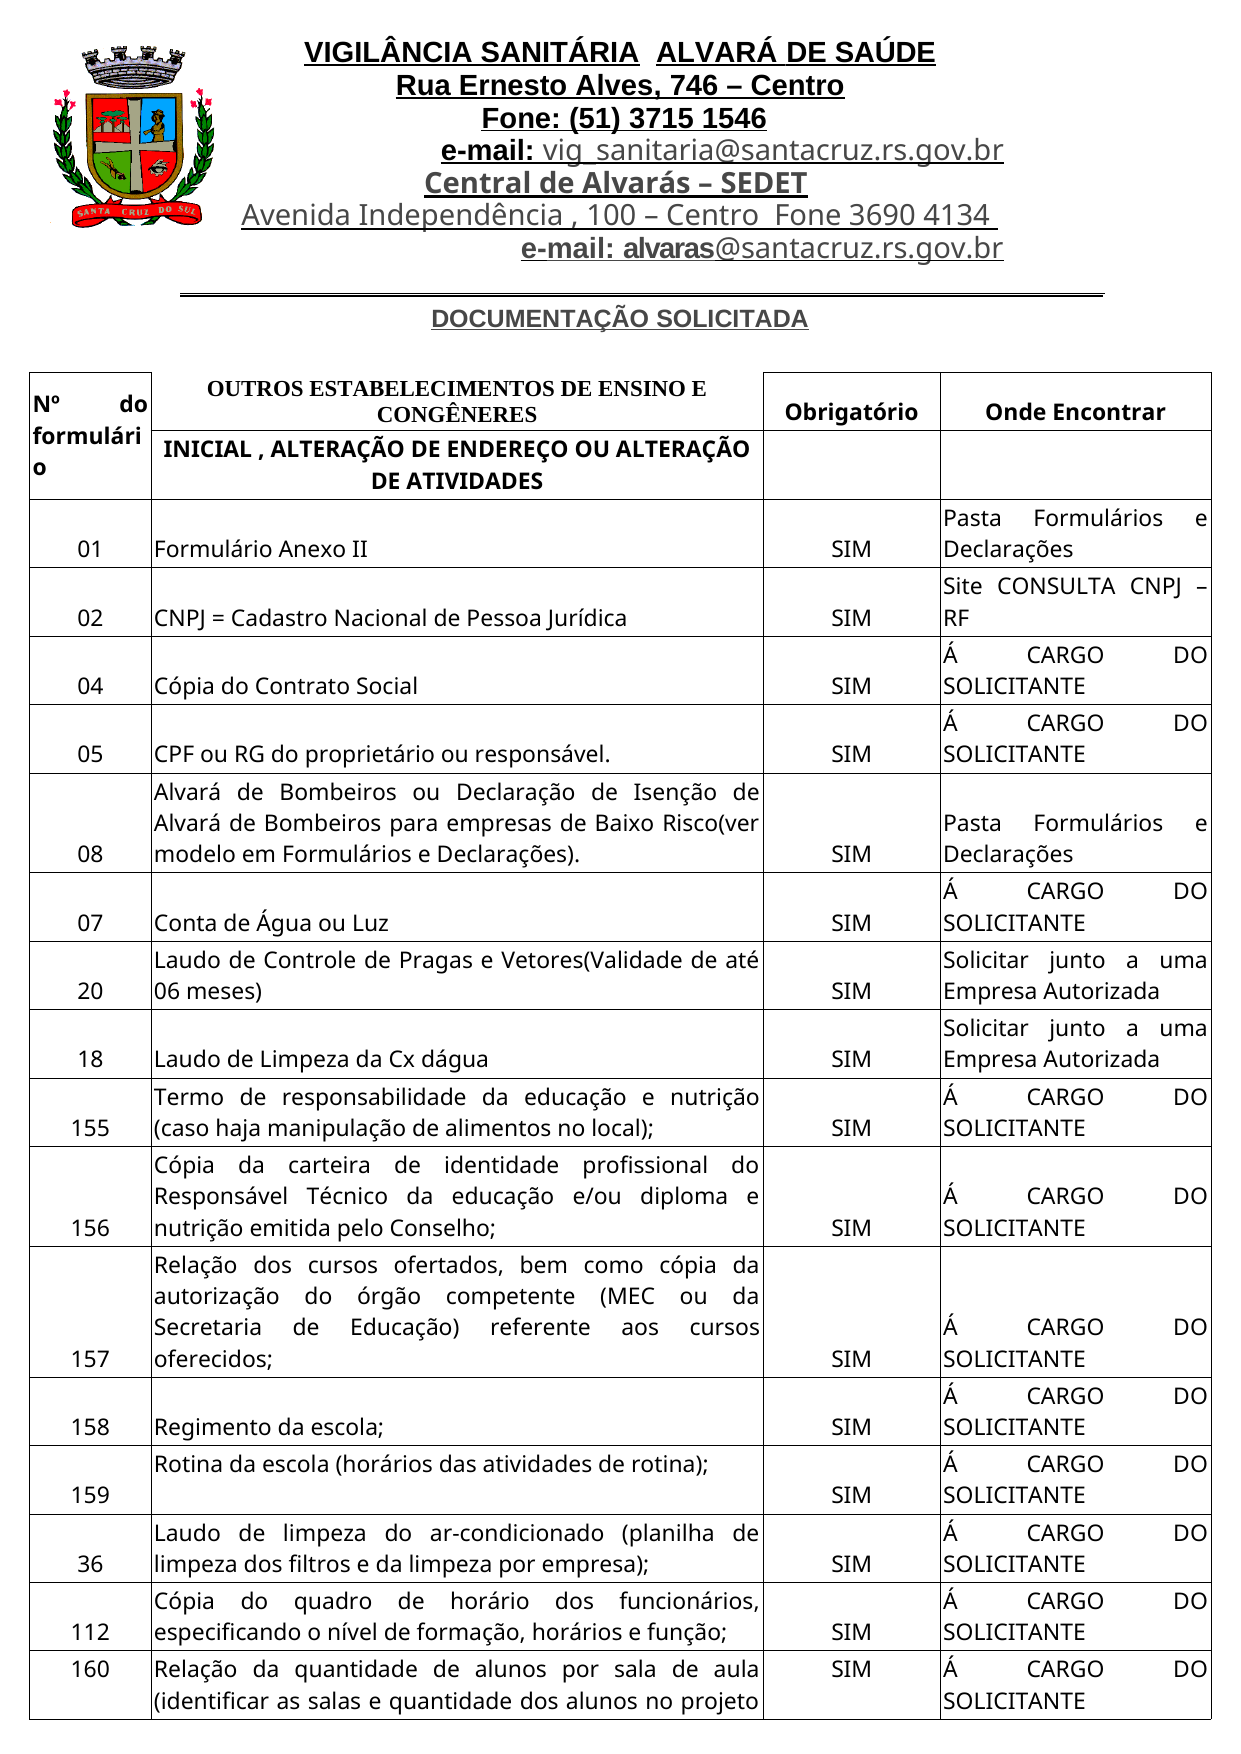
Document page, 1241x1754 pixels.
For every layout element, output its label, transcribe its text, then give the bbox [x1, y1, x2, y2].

table_cell SIM [764, 1651, 940, 1719]
table_cell Laudo de Limpeza da Cx dágua [152, 1010, 763, 1078]
text DOCUMENTAÇÃO SOLICITADA [285, 272, 955, 333]
table_cell SIM [764, 774, 940, 872]
table_cell Laudo de limpeza do ar-condicionado (planilha de limpeza dos filtros e da limpeza por empresa); [152, 1515, 763, 1582]
table_cell 159 [30, 1446, 151, 1513]
table_cell SIM [764, 500, 940, 567]
table_cell Cópia da carteira de identidade profissional do Responsável Técnico da educação e/ou diploma e nutrição emitida pelo Conselho; [152, 1147, 763, 1246]
table_cell Cópia do quadro de horário dos funcionários, especificando o nível de formação, horários e função; [152, 1583, 763, 1650]
table_cell 07 [30, 873, 151, 941]
table_cell SIM [764, 705, 940, 773]
table_cell Á CARGO DO SOLICITANTE [941, 1147, 1211, 1246]
table_cell Laudo de Controle de Pragas e Vetores(Validade de até 06 meses) [152, 942, 763, 1009]
picture [50, 45, 215, 228]
table_cell SIM [764, 1515, 940, 1582]
table_cell 160 [30, 1651, 151, 1719]
table_cell SIM [764, 1010, 940, 1078]
table_cell Á CARGO DO SOLICITANTE [941, 1247, 1211, 1377]
text VIGILÂNCIA SANITÁRIA ALVARÁ DE SAÚDE [285, 37, 955, 69]
table_cell Á CARGO DO SOLICITANTE [941, 873, 1211, 941]
table_cell [764, 431, 940, 499]
text e-mail: alvaras@santacruz.rs.gov.br [29, 232, 1003, 265]
table_cell Pasta Formulários e Declarações [941, 774, 1211, 872]
table_header Onde Encontrar [941, 373, 1211, 430]
table_cell Á CARGO DO SOLICITANTE [941, 1651, 1211, 1719]
table_cell Á CARGO DO SOLICITANTE [941, 705, 1211, 773]
table_cell CNPJ = Cadastro Nacional de Pessoa Jurídica [152, 568, 763, 636]
table_cell Á CARGO DO SOLICITANTE [941, 1079, 1211, 1146]
table_cell SIM [764, 1378, 940, 1445]
table_cell Solicitar junto a uma Empresa Autorizada [941, 942, 1211, 1009]
table_cell 18 [30, 1010, 151, 1078]
table_cell Relação da quantidade de alunos por sala de aula (identificar as salas e quantidade dos alunos no projeto [152, 1651, 763, 1719]
table_cell SIM [764, 1583, 940, 1650]
table_cell 112 [30, 1583, 151, 1650]
table_cell Á CARGO DO SOLICITANTE [941, 1583, 1211, 1650]
table_header Obrigatório [764, 373, 940, 430]
table_cell INICIAL , ALTERAÇÃO DE ENDEREÇO OU ALTERAÇÃO DE ATIVIDADES [152, 431, 763, 499]
text Fone: (51) 3715 1546 [228, 102, 1012, 135]
text Rua Ernesto Alves, 746 – Centro [228, 69, 1012, 102]
table_cell 156 [30, 1147, 151, 1246]
table_cell Solicitar junto a uma Empresa Autorizada [941, 1010, 1211, 1078]
table_header Nº do formulário [30, 373, 151, 499]
table_cell 157 [30, 1247, 151, 1377]
table_cell Pasta Formulários e Declarações [941, 500, 1211, 567]
table_cell SIM [764, 1247, 940, 1377]
table_cell Á CARGO DO SOLICITANTE [941, 637, 1211, 704]
table_cell Á CARGO DO SOLICITANTE [941, 1378, 1211, 1445]
table_cell SIM [764, 1147, 940, 1246]
table_cell Rotina da escola (horários das atividades de rotina); [152, 1446, 763, 1513]
table_cell SIM [764, 637, 940, 704]
table_header OUTROS ESTABELECIMENTOS DE ENSINO E CONGÊNERES [152, 372, 763, 430]
table_cell Termo de responsabilidade da educação e nutrição (caso haja manipulação de alimentos no local); [152, 1079, 763, 1146]
table_cell Á CARGO DO SOLICITANTE [941, 1515, 1211, 1582]
table_cell SIM [764, 1446, 940, 1513]
table_cell Formulário Anexo II [152, 500, 763, 567]
text Avenida Independência , 100 – Centro Fone 3690 4134 [228, 200, 1003, 232]
table_cell 158 [30, 1378, 151, 1445]
text e-mail: vig_sanitaria@santacruz.rs.gov.br [228, 135, 1003, 167]
table_cell SIM [764, 942, 940, 1009]
table_cell 05 [30, 705, 151, 773]
table_cell Á CARGO DO SOLICITANTE [941, 1446, 1211, 1513]
table_cell Alvará de Bombeiros ou Declaração de Isenção de Alvará de Bombeiros para empresas de Baixo Risco(ver modelo em Formulários e Declarações). [152, 774, 763, 872]
table_cell CPF ou RG do proprietário ou responsável. [152, 705, 763, 773]
table_cell Site CONSULTA CNPJ – RF [941, 568, 1211, 636]
table_cell 08 [30, 774, 151, 872]
table_cell Cópia do Contrato Social [152, 637, 763, 704]
text Central de Alvarás – SEDET [228, 167, 1003, 200]
table_cell Relação dos cursos ofertados, bem como cópia da autorização do órgão competente (MEC ou da Secretaria de Educação) referente aos cursos oferecidos; [152, 1247, 763, 1377]
table_cell 20 [30, 942, 151, 1009]
table_cell [941, 431, 1211, 499]
table_cell 155 [30, 1079, 151, 1146]
table_cell 36 [30, 1515, 151, 1582]
table_cell Conta de Água ou Luz [152, 873, 763, 941]
table_cell SIM [764, 1079, 940, 1146]
table_cell Regimento da escola; [152, 1378, 763, 1445]
table_cell SIM [764, 568, 940, 636]
table_cell 01 [30, 500, 151, 567]
table_cell 04 [30, 637, 151, 704]
table_cell SIM [764, 873, 940, 941]
table_cell 02 [30, 568, 151, 636]
